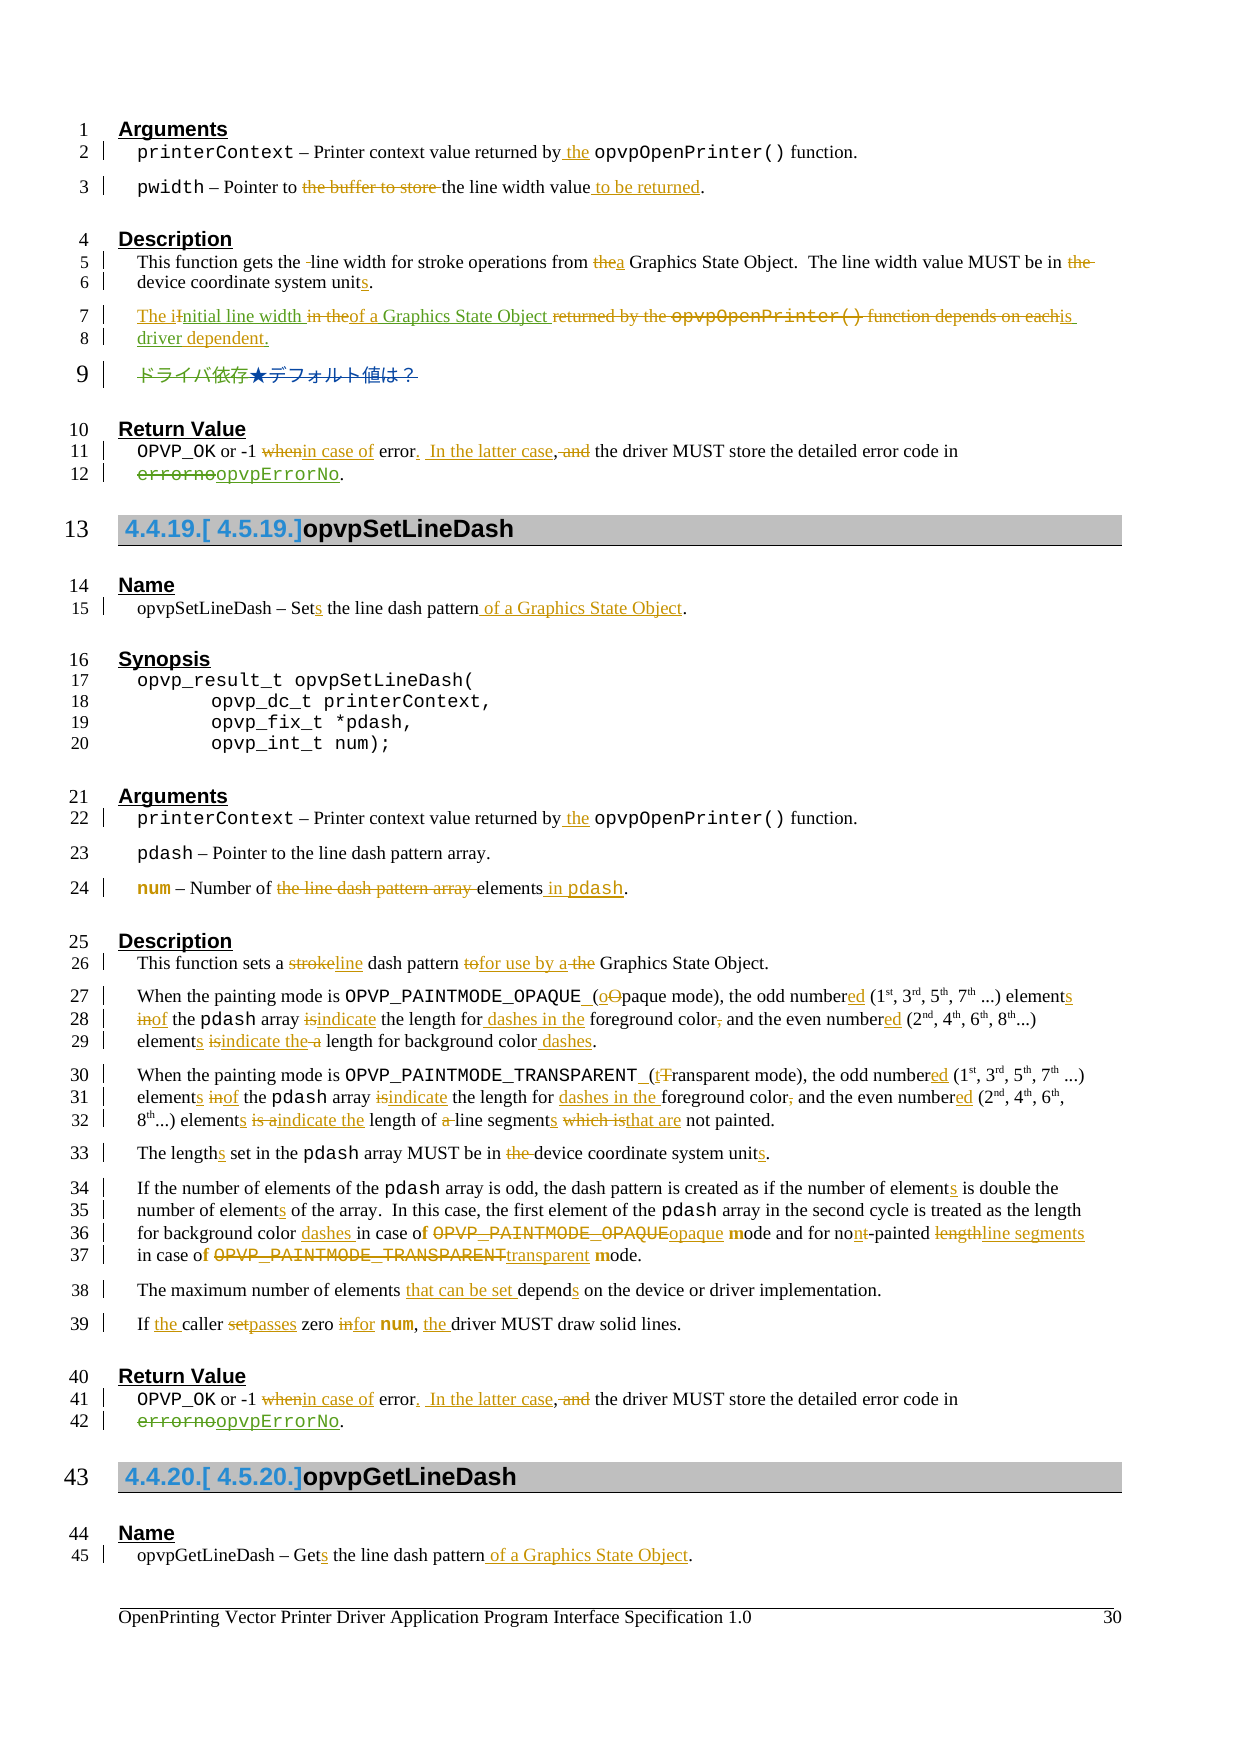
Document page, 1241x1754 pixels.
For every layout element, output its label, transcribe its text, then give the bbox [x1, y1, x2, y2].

text OPVP_OK or -1 in case of error. In the latter case, the driver MUST store the detailed error code in opvpErrorNo. [137, 1388, 1103, 1433]
subtitle Name [118, 1522, 1122, 1545]
text pwidth – Pointer to the line width value to be returned. [137, 176, 1103, 199]
text num – Number of elements in pdash. [137, 878, 1103, 900]
subtitle opvpGetLineDash [118, 1462, 1122, 1492]
subtitle Return Value [118, 417, 1122, 441]
text This function gets the line width for stroke operations from a Graphics State Object. The line width value MUST be in device coordinate system units. [137, 251, 1103, 293]
text OPVP_OK or -1 in case of error. In the latter case, the driver MUST store the detailed error code in opvpErrorNo. [137, 441, 1103, 486]
text This function sets a line dash pattern for use by a Graphics State Object. [137, 953, 1103, 973]
subtitle Name [118, 574, 1122, 597]
subtitle Return Value [118, 1365, 1122, 1388]
text opvpGetLineDash – Gets the line dash pattern of a Graphics State Object. [137, 1545, 1103, 1566]
text pdash – Pointer to the line dash pattern array. [137, 843, 1103, 865]
subtitle opvpSetLineDash [118, 515, 1122, 545]
subtitle Arguments [118, 118, 1122, 141]
subtitle Description [118, 228, 1122, 251]
text printerContext – Printer context value returned by the opvpOpenPrinter() function. [137, 808, 1103, 830]
text printerContext – Printer context value returned by the opvpOpenPrinter() function. [137, 141, 1103, 164]
text The maximum number of elements that can be set depends on the device or driver implementation. [137, 1280, 1103, 1301]
subtitle Synopsis [118, 647, 1122, 671]
subtitle Arguments [118, 785, 1122, 808]
text If the caller passes zero for num, the driver MUST draw solid lines. [137, 1313, 1103, 1336]
text The initial line width of a Graphics State Object is driver dependent. [137, 305, 1103, 348]
text When the painting mode is OPVP_PAINTMODE_TRANSPARENT (transparent mode), the odd numbered (1st, 3rd, 5th, 7th ...) elements of the pdash array indicate the length for dashes in the foreground color and the even numbered (2nd, 4th, 6th, 8th...) elements indicate the length of line segments that are not painted. [137, 1064, 1103, 1130]
text opvpSetLineDash – Sets the line dash pattern of a Graphics State Object. [137, 597, 1103, 618]
text opvp_result_t opvpSetLineDash( opvp_dc_t printerContext, opvp_fix_t *pdash, opvp_int_t num); [137, 671, 1103, 756]
text When the painting mode is OPVP_PAINTMODE_OPAQUE (opaque mode), the odd numbered (1st, 3rd, 5th, 7th ...) elements of the pdash array indicate the length for dashes in the foreground color and the even numbered (2nd, 4th, 6th, 8th...) elements indicate the length for background color dashes. [137, 986, 1103, 1052]
subtitle Description [118, 929, 1122, 953]
text The lengths set in the pdash array MUST be in device coordinate system units. [137, 1142, 1103, 1165]
text If the number of elements of the pdash array is odd, the dash pattern is created as if the number of elements is double the number of elements of the array. In this case, the first element of the pdash array in the second cycle is treated as the length for background color dashes in case of opaque mode and for non-painted line segments in case of transparent mode. [137, 1177, 1103, 1267]
